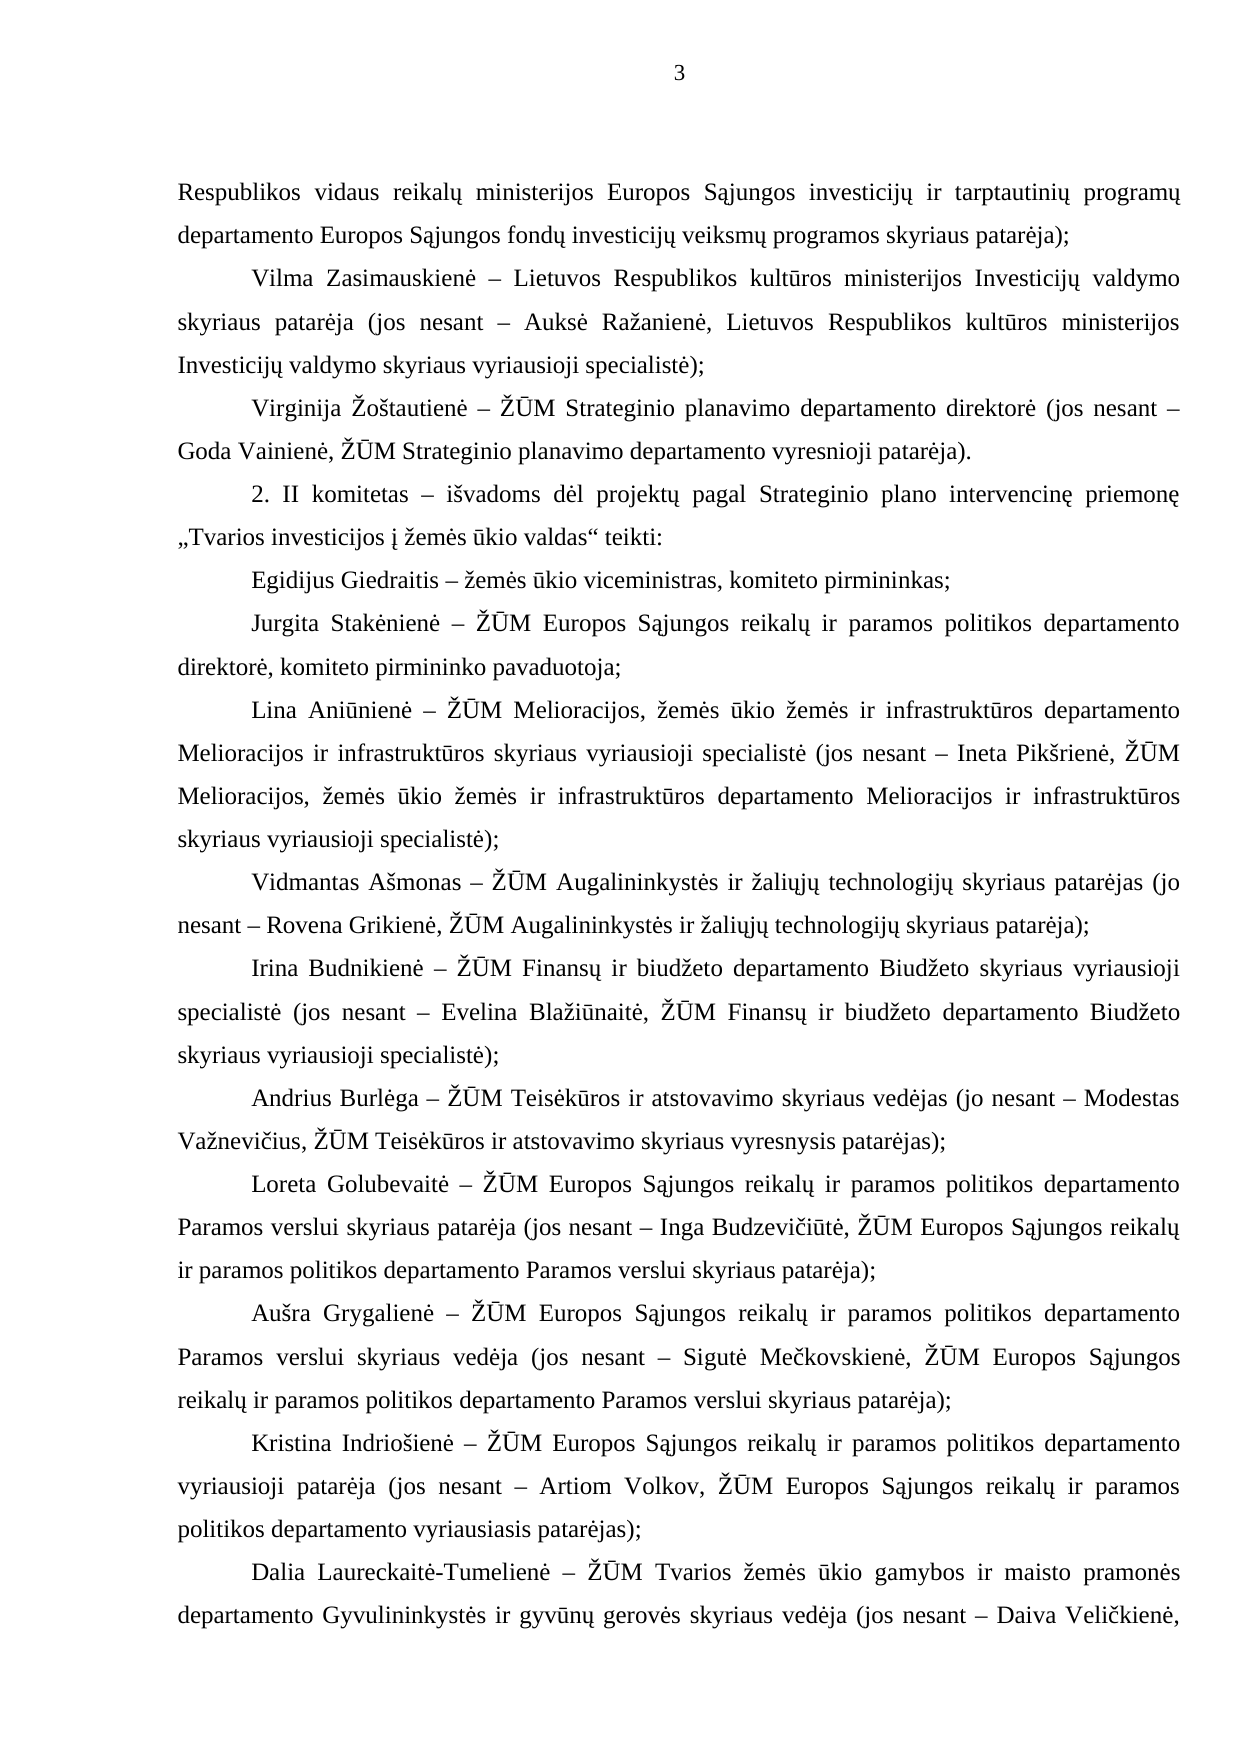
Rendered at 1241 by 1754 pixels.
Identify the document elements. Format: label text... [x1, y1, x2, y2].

text Vidmantas Ašmonas – ŽŪM Augalininkystės ir žaliųjų technologijų skyriaus patarėjas (jo nesant – Rovena Grikienė, ŽŪM Augalininkystės ir žaliųjų technologijų skyriaus patarėja); [177, 867, 1181, 939]
text Kristina Indriošienė – ŽŪM Europos Sąjungos reikalų ir paramos politikos departamento vyriausioji patarėja (jos nesant – Artiom Volkov, ŽŪM Europos Sąjungos reikalų ir paramos politikos departamento vyriausiasis patarėjas); [177, 1428, 1181, 1543]
text Lina Aniūnienė – ŽŪM Melioracijos, žemės ūkio žemės ir infrastruktūros departamento Melioracijos ir infrastruktūros skyriaus vyriausioji specialistė (jos nesant – Ineta Pikšrienė, ŽŪM Melioracijos, žemės ūkio žemės ir infrastruktūros departamento Melioracijos ir infrastruktūros skyriaus vyriausioji specialistė); [177, 695, 1181, 853]
text Aušra Grygalienė – ŽŪM Europos Sąjungos reikalų ir paramos politikos departamento Paramos verslui skyriaus vedėja (jos nesant – Sigutė Mečkovskienė, ŽŪM Europos Sąjungos reikalų ir paramos politikos departamento Paramos verslui skyriaus patarėja); [177, 1298, 1181, 1413]
text Respublikos vidaus reikalų ministerijos Europos Sąjungos investicijų ir tarptautinių programų departamento Europos Sąjungos fondų investicijų veiksmų programos skyriaus patarėja); [177, 177, 1181, 249]
text 2. II komitetas – išvadoms dėl projektų pagal Strateginio plano intervencinę priemonę „Tvarios investicijos į žemės ūkio valdas“ teikti: [177, 479, 1181, 551]
text Loreta Golubevaitė – ŽŪM Europos Sąjungos reikalų ir paramos politikos departamento Paramos verslui skyriaus patarėja (jos nesant – Inga Budzevičiūtė, ŽŪM Europos Sąjungos reikalų ir paramos politikos departamento Paramos verslui skyriaus patarėja); [177, 1169, 1181, 1284]
text Irina Budnikienė – ŽŪM Finansų ir biudžeto departamento Biudžeto skyriaus vyriausioji specialistė (jos nesant – Evelina Blažiūnaitė, ŽŪM Finansų ir biudžeto departamento Biudžeto skyriaus vyriausioji specialistė); [177, 953, 1181, 1068]
text Jurgita Stakėnienė – ŽŪM Europos Sąjungos reikalų ir paramos politikos departamento direktorė, komiteto pirmininko pavaduotoja; [177, 608, 1181, 680]
text Andrius Burlėga – ŽŪM Teisėkūros ir atstovavimo skyriaus vedėjas (jo nesant – Modestas Važnevičius, ŽŪM Teisėkūros ir atstovavimo skyriaus vyresnysis patarėjas); [177, 1083, 1181, 1155]
text Virginija Žoštautienė – ŽŪM Strateginio planavimo departamento direktorė (jos nesant – Goda Vainienė, ŽŪM Strateginio planavimo departamento vyresnioji patarėja). [177, 393, 1181, 465]
text Vilma Zasimauskienė – Lietuvos Respublikos kultūros ministerijos Investicijų valdymo skyriaus patarėja (jos nesant – Auksė Ražanienė, Lietuvos Respublikos kultūros ministerijos Investicijų valdymo skyriaus vyriausioji specialistė); [177, 263, 1181, 378]
text Egidijus Giedraitis – žemės ūkio viceministras, komiteto pirmininkas; [177, 565, 1181, 594]
text Dalia Laureckaitė-Tumelienė – ŽŪM Tvarios žemės ūkio gamybos ir maisto pramonės departamento Gyvulininkystės ir gyvūnų gerovės skyriaus vedėja (jos nesant – Daiva Veličkienė, [177, 1557, 1181, 1629]
